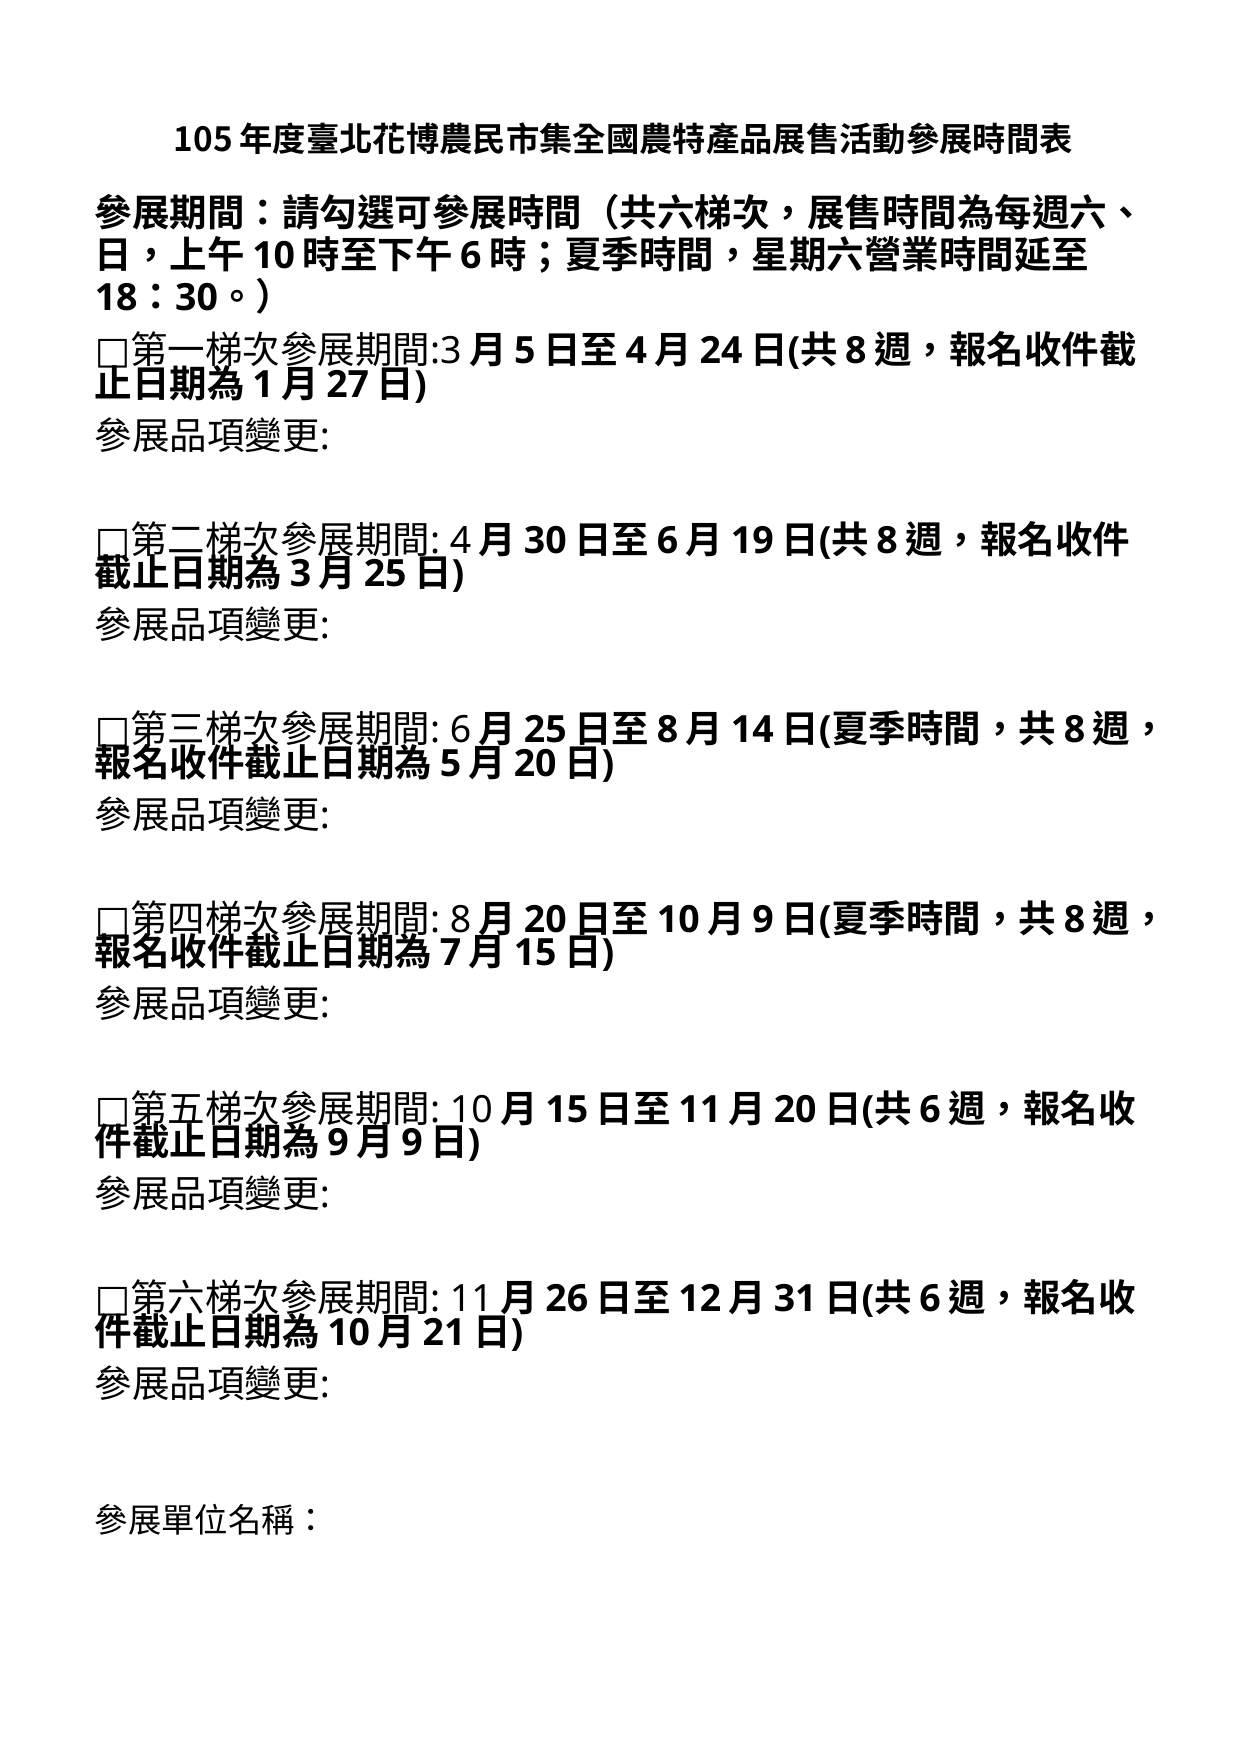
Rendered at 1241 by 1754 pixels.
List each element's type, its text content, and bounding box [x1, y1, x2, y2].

text 參展品項變更: [94, 1370, 1152, 1404]
text 105年度臺北花博農民市集全國農特產品展售活動參展時間表 [94, 99, 1152, 174]
text 參展品項變更: [94, 422, 1152, 456]
text 參展品項變更: [94, 612, 1152, 645]
text □第六梯次參展期間: 11月26日至12月31日(共6週，報名收件截止日期為10月21日) [94, 1285, 1152, 1352]
text □第三梯次參展期間: 6月25日至8月14日(夏季時間，共8週，報名收件截止日期為5月20日) [94, 716, 1152, 783]
text 參展期間：請勾選可參展時間（共六梯次，展售時間為每週六、日，上午10時至下午6時；夏季時間，星期六營業時間延至18：30。） [94, 193, 1152, 318]
text 參展單位名稱： [94, 1481, 1152, 1556]
text 參展品項變更: [94, 802, 1152, 835]
text □第一梯次參展期間:3月5日至4月24日(共8週，報名收件截止日期為1月27日) [94, 337, 1152, 404]
text □第二梯次參展期間: 4月30日至6月19日(共8週，報名收件截止日期為3月25日) [94, 527, 1152, 593]
text 參展品項變更: [94, 1181, 1152, 1214]
text 參展品項變更: [94, 991, 1152, 1024]
text □第五梯次參展期間: 10月15日至11月20日(共6週，報名收件截止日期為9月9日) [94, 1095, 1152, 1162]
text □第四梯次參展期間: 8月20日至10月9日(夏季時間，共8週，報名收件截止日期為7月15日) [94, 906, 1152, 972]
